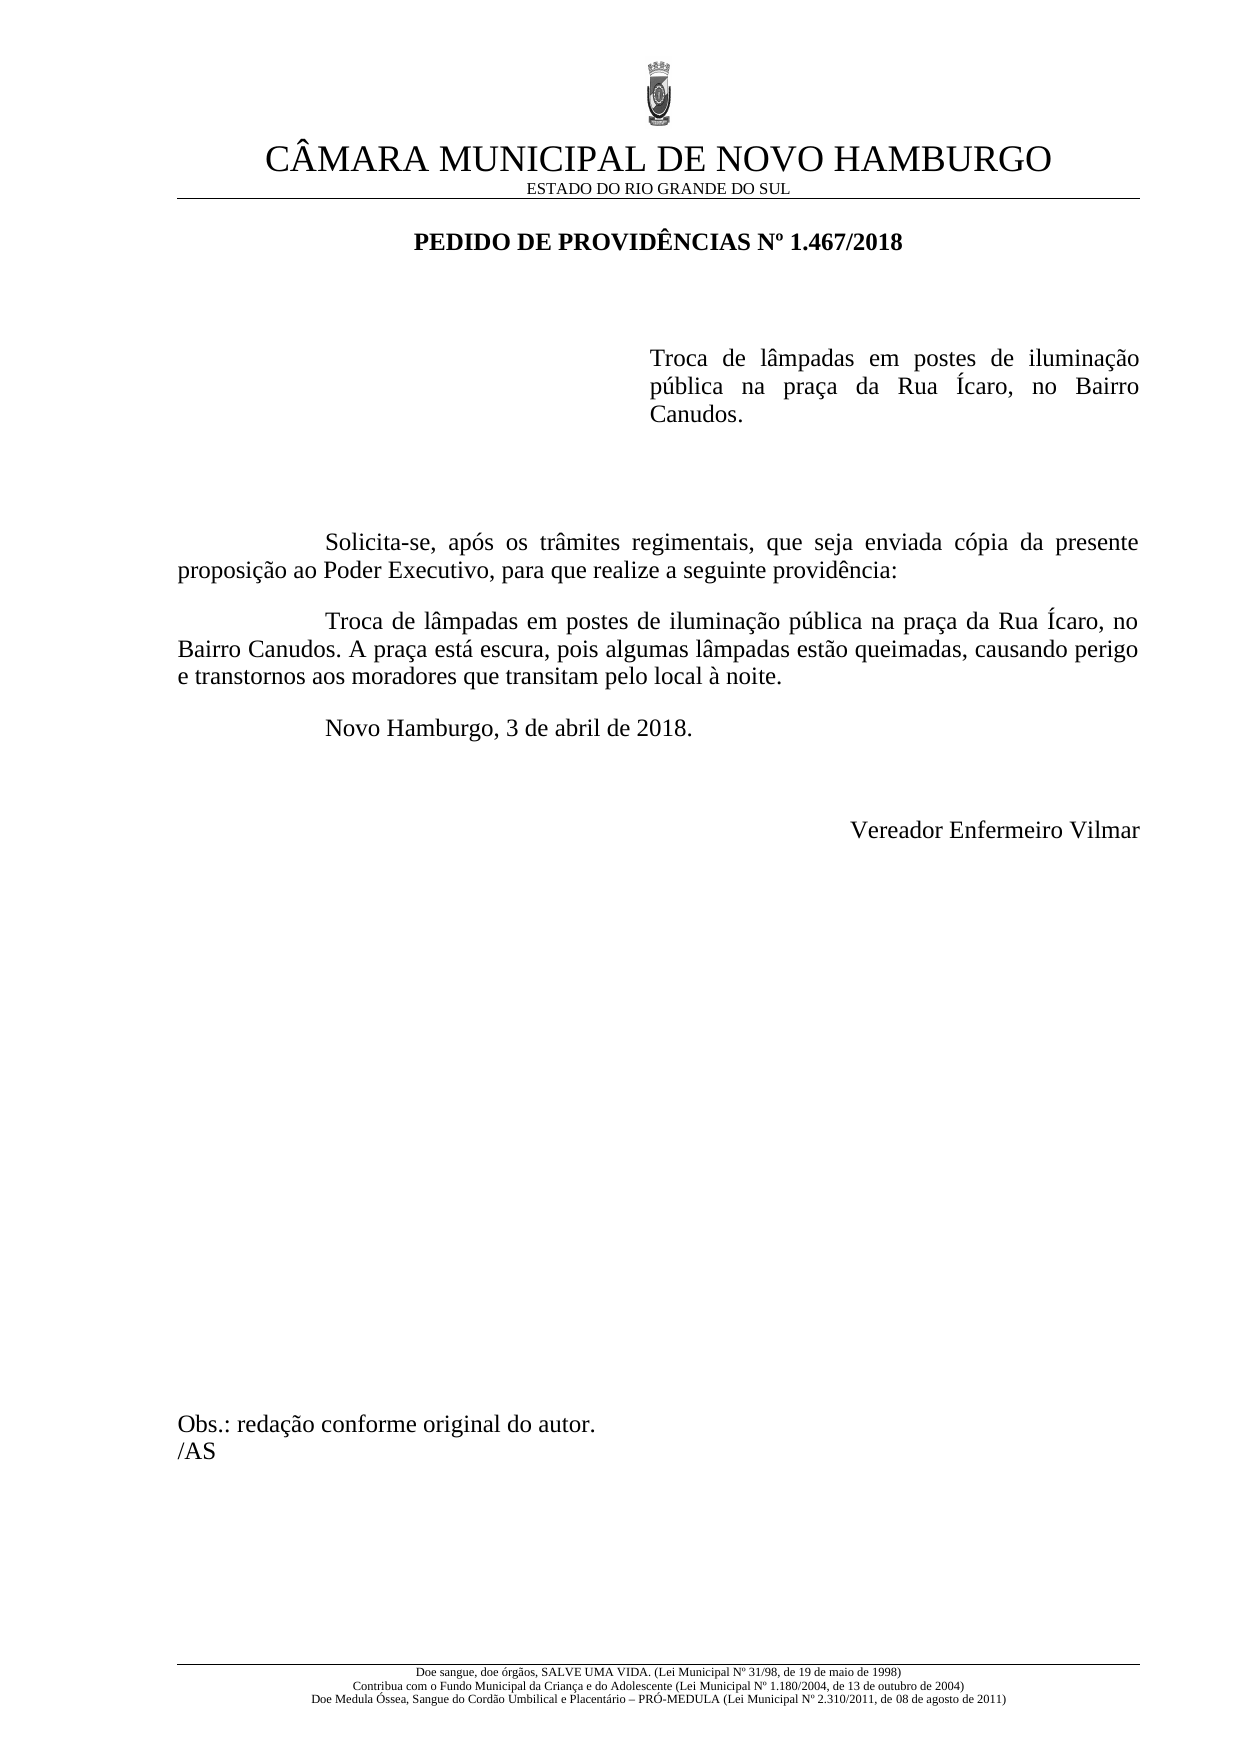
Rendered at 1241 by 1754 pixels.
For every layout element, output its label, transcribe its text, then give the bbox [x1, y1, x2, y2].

text Solicita-se, após os trâmites regimentais, que seja enviada cópia da presente proposição ao Poder Executivo, para que realize a seguinte providência: [177, 528, 1140, 583]
text PEDIDO DE PROVIDÊNCIAS Nº 1.467/2018 [177, 228, 1140, 256]
text Obs.: redação conforme original do autor. [177, 1410, 1140, 1437]
text /AS [177, 1437, 1140, 1465]
text Novo Hamburgo, 3 de abril de 2018. [177, 714, 1140, 741]
text Vereador Enfermeiro Vilmar [177, 816, 1140, 844]
text Troca de lâmpadas em postes de iluminação pública na praça da Rua Ícaro, no Bairro Canudos. A praça está escura, pois algumas lâmpadas estão queimadas, causando perigo e transtornos aos moradores que transitam pelo local à noite. [177, 607, 1140, 690]
text Troca de lâmpadas em postes de iluminação pública na praça da Rua Ícaro, no Bairro Canudos. [649, 344, 1140, 428]
